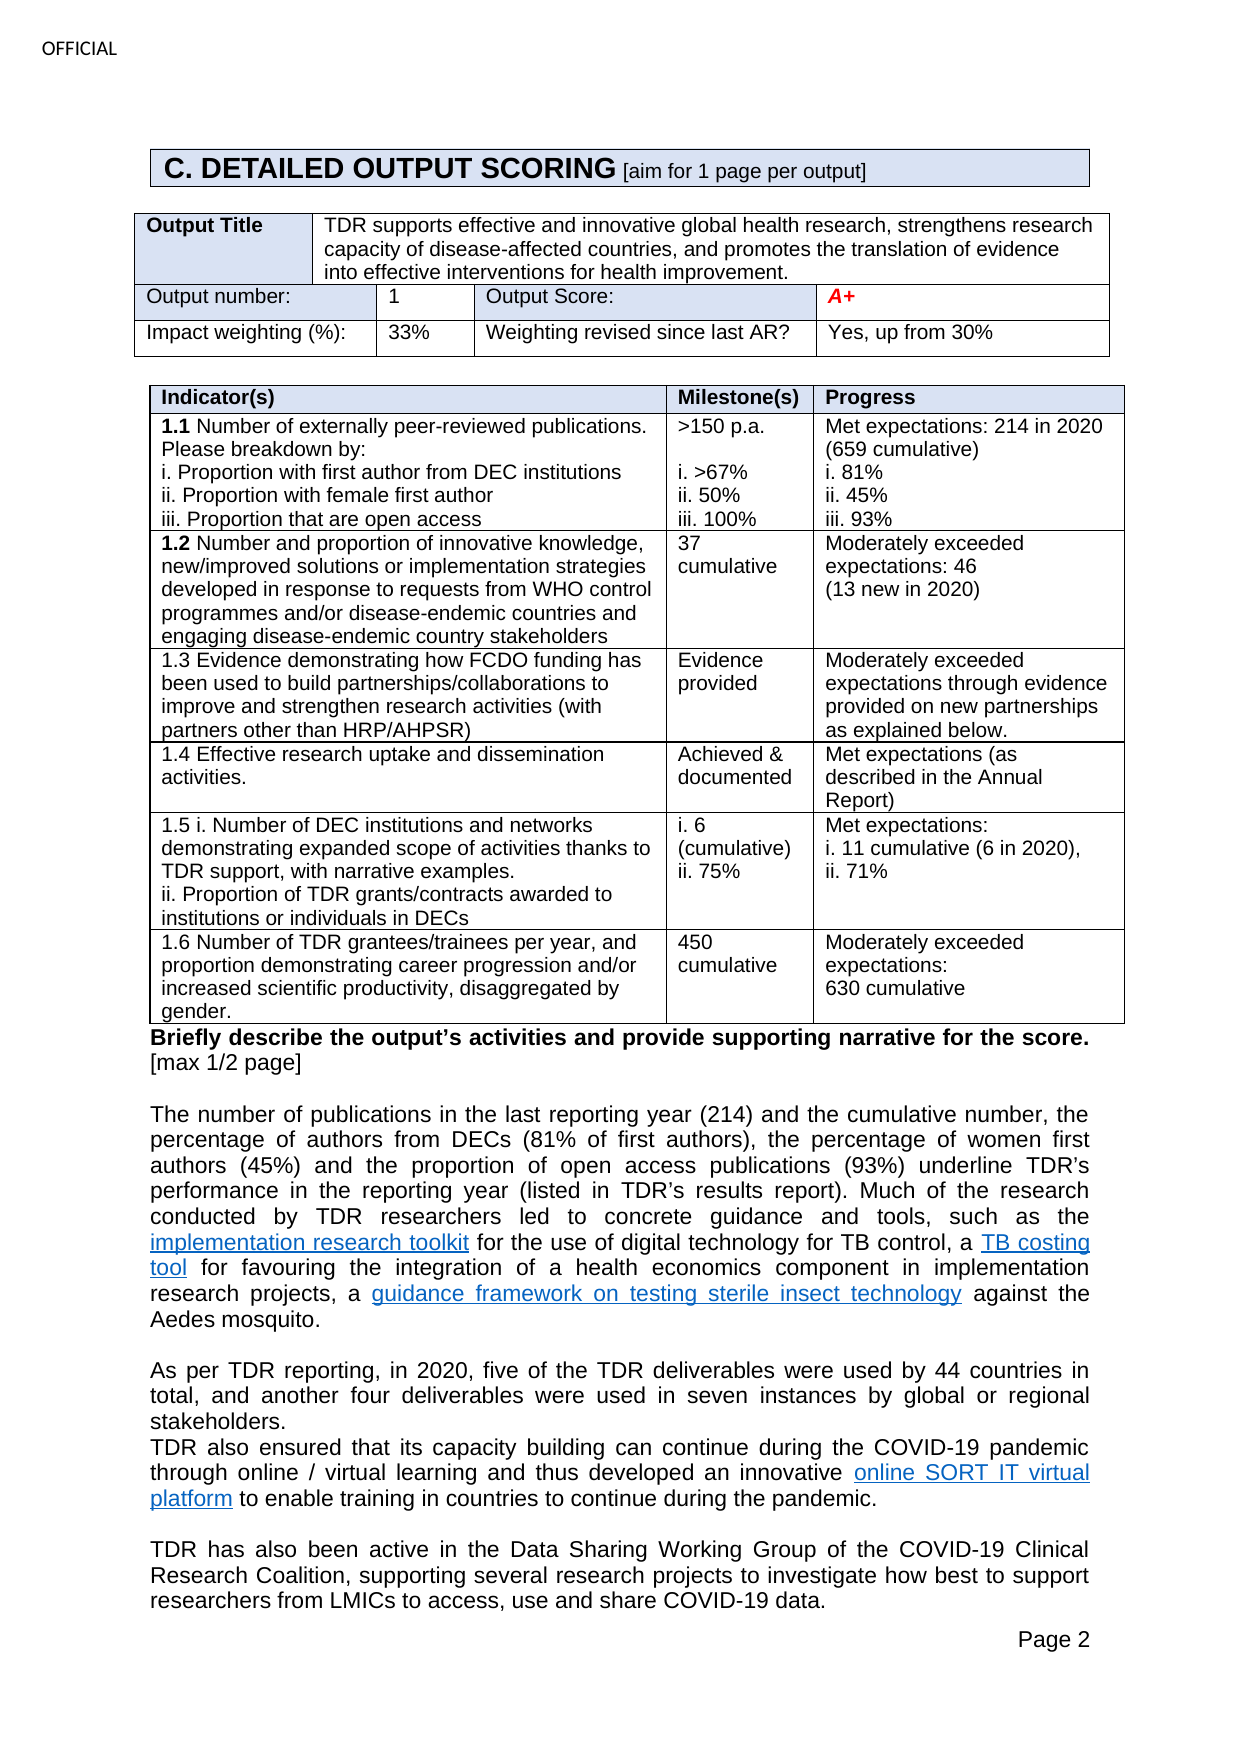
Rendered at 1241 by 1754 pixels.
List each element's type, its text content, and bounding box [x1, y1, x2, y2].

table_cell 1.4 Effective research uptake and dissemination activities. [151, 743, 666, 812]
table_cell Moderately exceeded expectations: 46 (13 new in 2020) [814, 531, 1124, 647]
table_cell 450 cumulative [667, 930, 813, 1023]
table_cell Impact weighting (%): [135, 321, 376, 356]
text TDR has also been active in the Data Sharing Working Group of the COVID-19 Clinical Research Coalition, supporting several research projects to investigate how best to support researchers from LMICs to access, use and share COVID-19 data. [150, 1537, 1090, 1614]
table_cell 1.2 Number and proportion of innovative knowledge, new/improved solutions or implementation strategies developed in response to requests from WHO control programmes and/or disease-endemic countries and engaging disease-endemic country stakeholders [151, 531, 666, 647]
table_cell Met expectations: i. 11 cumulative (6 in 2020), ii. 71% [814, 813, 1124, 929]
table_header Indicator(s) [151, 386, 666, 413]
table_header Progress [814, 386, 1124, 413]
table_cell i. 6 (cumulative) ii. 75% [667, 813, 813, 929]
table_cell 1.1 Number of externally peer-reviewed publications. Please breakdown by: i. Proportion with first author from DEC institutions ii. Proportion with female first author iii. Proportion that are open access [151, 414, 666, 530]
text Briefly describe the output’s activities and provide supporting narrative for the score. [max 1/2 page] [150, 1024, 1090, 1076]
subtitle C. DETAILED OUTPUT SCORING [aim for 1 page per output] [151, 150, 1089, 186]
table_cell A+ [817, 285, 1109, 320]
table_cell 1.3 Evidence demonstrating how FCDO funding has been used to build partnerships/collaborations to improve and strengthen research activities (with partners other than HRP/AHPSR) [151, 649, 666, 741]
table_cell Weighting revised since last AR? [475, 321, 816, 356]
table_cell >150 p.a. i. >67% ii. 50% iii. 100% [667, 414, 813, 530]
table_cell 1.5 i. Number of DEC institutions and networks demonstrating expanded scope of activities thanks to TDR support, with narrative examples. ii. Proportion of TDR grants/contracts awarded to institutions or individuals in DECs [151, 813, 666, 929]
table_cell 37 cumulative [667, 531, 813, 647]
table_cell Output number: [135, 285, 376, 320]
table_cell Output Score: [475, 285, 816, 320]
table_cell 33% [377, 321, 474, 356]
table_cell 1.6 Number of TDR grantees/trainees per year, and proportion demonstrating career progression and/or increased scientific productivity, disaggregated by gender. [151, 930, 666, 1023]
table_header TDR supports effective and innovative global health research, strengthens research capacity of disease-affected countries, and promotes the translation of evidence into effective interventions for health improvement. [313, 214, 1109, 284]
table_cell Achieved & documented [667, 743, 813, 812]
table_cell Yes, up from 30% [817, 321, 1109, 356]
table_header Milestone(s) [667, 386, 813, 413]
table_cell Met expectations (as described in the Annual Report) [814, 743, 1124, 812]
table_cell Moderately exceeded expectations through evidence provided on new partnerships as explained below. [814, 649, 1124, 741]
table_cell 1 [377, 285, 474, 320]
text As per TDR reporting, in 2020, five of the TDR deliverables were used by 44 countries in total, and another four deliverables were used in seven instances by global or regional stakeholders. [150, 1357, 1090, 1434]
text TDR also ensured that its capacity building can continue during the COVID-19 pandemic through online / virtual learning and thus developed an innovative online SORT IT virtual platform to enable training in countries to continue during the pandemic. [150, 1434, 1090, 1511]
table_cell Met expectations: 214 in 2020 (659 cumulative) i. 81% ii. 45% iii. 93% [814, 414, 1124, 530]
text The number of publications in the last reporting year (214) and the cumulative number, the percentage of authors from DECs (81% of first authors), the percentage of women first authors (45%) and the proportion of open access publications (93%) underline TDR’s performance in the reporting year (listed in TDR’s results report). Much of the research conducted by TDR researchers led to concrete guidance and tools, such as the implementation research toolkit for the use of digital technology for TB control, a TB costing tool for favouring the integration of a health economics component in implementation research projects, a guidance framework on testing sterile insect technology against the Aedes mosquito. [150, 1101, 1090, 1332]
table_cell Evidence provided [667, 649, 813, 741]
table_header Output Title [135, 214, 312, 284]
table_cell Moderately exceeded expectations: 630 cumulative [814, 930, 1124, 1023]
